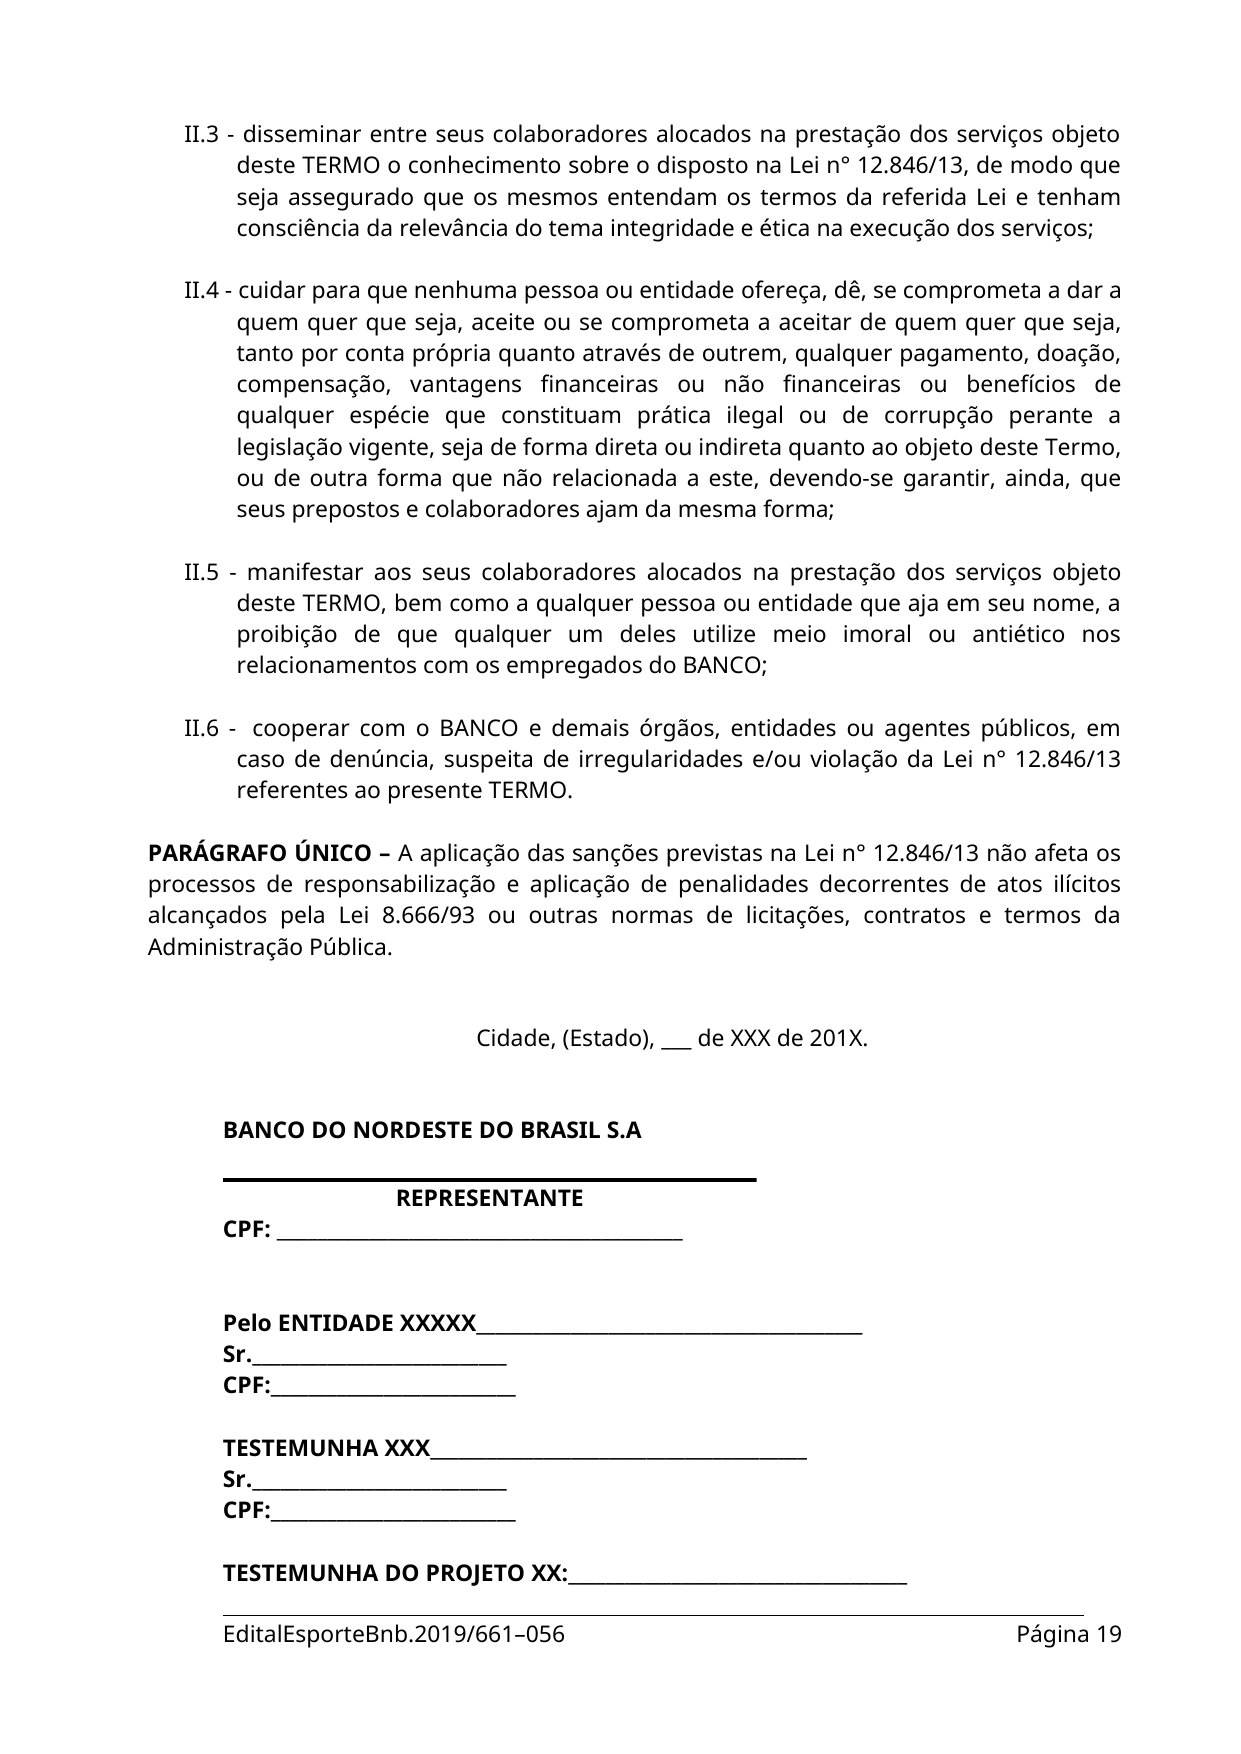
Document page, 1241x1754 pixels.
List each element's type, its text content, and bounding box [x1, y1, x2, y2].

text II.3 - disseminar entre seus colaboradores alocados na prestação dos serviços objeto deste TERMO o conhecimento sobre o disposto na Lei n° 12.846/13, de modo que seja assegurado que os mesmos entendam os termos da referida Lei e tenham consciência da relevância do tema integridade e ética na execução dos serviços; [184, 118, 1122, 243]
text TESTEMUNHA DO PROJETO XX:____________________________________ [223, 1557, 1122, 1588]
text TESTEMUNHA XXX________________________________________ [223, 1432, 1122, 1463]
text Cidade, (Estado), ___ de XXX de 201X. [223, 1022, 1122, 1053]
text II.6 - cooperar com o BANCO e demais órgãos, entidades ou agentes públicos, em caso de denúncia, suspeita de irregularidades e/ou violação da Lei n° 12.846/13 referentes ao presente TERMO. [184, 712, 1122, 806]
table_header BANCO DO NORDESTE DO BRASIL S.A REPRESENTANTE CPF: ________________________________________ [136, 1114, 768, 1244]
text Pelo ENTIDADE XXXXX_________________________________________ [223, 1307, 1122, 1338]
text CPF:__________________________ [223, 1494, 1122, 1525]
text II.4 - cuidar para que nenhuma pessoa ou entidade ofereça, dê, se comprometa a dar a quem quer que seja, aceite ou se comprometa a aceitar de quem quer que seja, tanto por conta própria quanto através de outrem, qualquer pagamento, doação, compensação, vantagens financeiras ou não financeiras ou benefícios de qualquer espécie que constituam prática ilegal ou de corrupção perante a legislação vigente, seja de forma direta ou indireta quanto ao objeto deste Termo, ou de outra forma que não relacionada a este, devendo-se garantir, ainda, que seus prepostos e colaboradores ajam da mesma forma; [184, 274, 1122, 524]
text Sr.___________________________ [223, 1463, 1122, 1494]
text PARÁGRAFO ÚNICO – A aplicação das sanções previstas na Lei n° 12.846/13 não afeta os processos de responsabilização e aplicação de penalidades decorrentes de atos ilícitos alcançados pela Lei 8.666/93 ou outras normas de licitações, contratos e termos da Administração Pública. [148, 837, 1122, 962]
text II.5 - manifestar aos seus colaboradores alocados na prestação dos serviços objeto deste TERMO, bem como a qualquer pessoa ou entidade que aja em seu nome, a proibição de que qualquer um deles utilize meio imoral ou antiético nos relacionamentos com os empregados do BANCO; [184, 556, 1122, 681]
text Sr.___________________________ [223, 1338, 1122, 1369]
text CPF:__________________________ [223, 1369, 1122, 1400]
